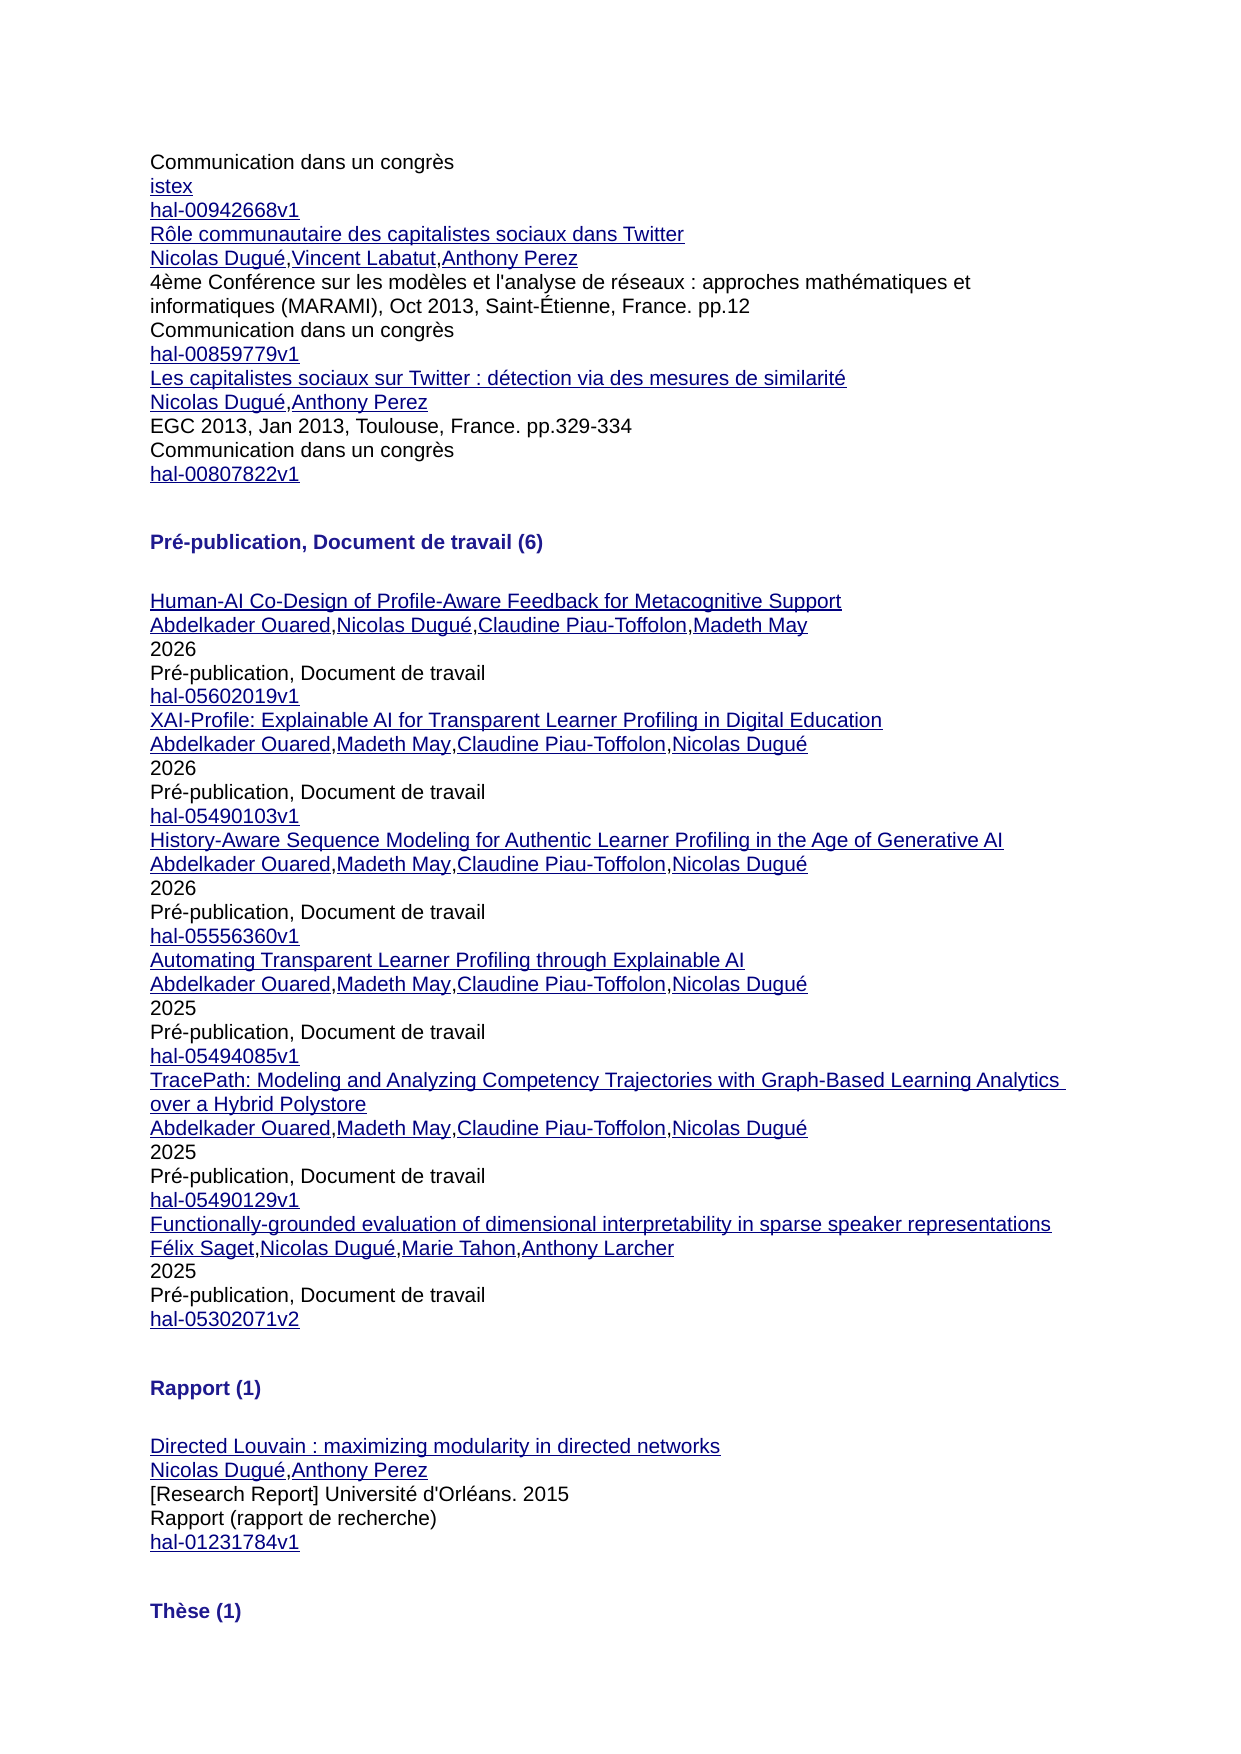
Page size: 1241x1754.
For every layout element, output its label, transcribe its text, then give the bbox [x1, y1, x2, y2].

table_cell TracePath: Modeling and Analyzing Competency Trajectories with Graph-Based Learning Analytics over a Hybrid Polystore Abdelkader Ouared,Madeth May,Claudine Piau-Toffolon,Nicolas Dugué 2025 Pré-publication, Document de travail hal-05490129v1 [150, 1068, 1090, 1211]
subtitle Thèse (1) [150, 1599, 1090, 1623]
table_header Directed Louvain : maximizing modularity in directed networks Nicolas Dugué,Anthony Perez [Research Report] Université d'Orléans. 2015 Rapport (rapport de recherche) hal-01231784v1 [150, 1434, 1090, 1554]
table_cell Automating Transparent Learner Profiling through Explainable AI Abdelkader Ouared,Madeth May,Claudine Piau-Toffolon,Nicolas Dugué 2025 Pré-publication, Document de travail hal-05494085v1 [150, 948, 1090, 1068]
table_cell XAI-Profile: Explainable AI for Transparent Learner Profiling in Digital Education Abdelkader Ouared,Madeth May,Claudine Piau-Toffolon,Nicolas Dugué 2026 Pré-publication, Document de travail hal-05490103v1 [150, 708, 1090, 828]
table_cell Rôle communautaire des capitalistes sociaux dans Twitter Nicolas Dugué,Vincent Labatut,Anthony Perez 4ème Conférence sur les modèles et l'analyse de réseaux : approches mathématiques et informatiques (MARAMI), Oct 2013, Saint-Étienne, France. pp.12 Communication dans un congrès hal-00859779v1 [150, 222, 1090, 366]
table_cell History-Aware Sequence Modeling for Authentic Learner Profiling in the Age of Generative AI Abdelkader Ouared,Madeth May,Claudine Piau-Toffolon,Nicolas Dugué 2026 Pré-publication, Document de travail hal-05556360v1 [150, 828, 1090, 948]
table_cell Les capitalistes sociaux sur Twitter : détection via des mesures de similarité Nicolas Dugué,Anthony Perez EGC 2013, Jan 2013, Toulouse, France. pp.329-334 Communication dans un congrès hal-00807822v1 [150, 366, 1090, 485]
subtitle Rapport (1) [150, 1376, 1090, 1400]
table_header Human-AI Co-Design of Profile-Aware Feedback for Metacognitive Support Abdelkader Ouared,Nicolas Dugué,Claudine Piau-Toffolon,Madeth May 2026 Pré-publication, Document de travail hal-05602019v1 [150, 589, 1090, 708]
table_cell Communication dans un congrès istex hal-00942668v1 [150, 150, 1090, 222]
subtitle Pré-publication, Document de travail (6) [150, 530, 1090, 554]
table_cell Functionally-grounded evaluation of dimensional interpretability in sparse speaker representations Félix Saget,Nicolas Dugué,Marie Tahon,Anthony Larcher 2025 Pré-publication, Document de travail hal-05302071v2 [150, 1211, 1090, 1331]
